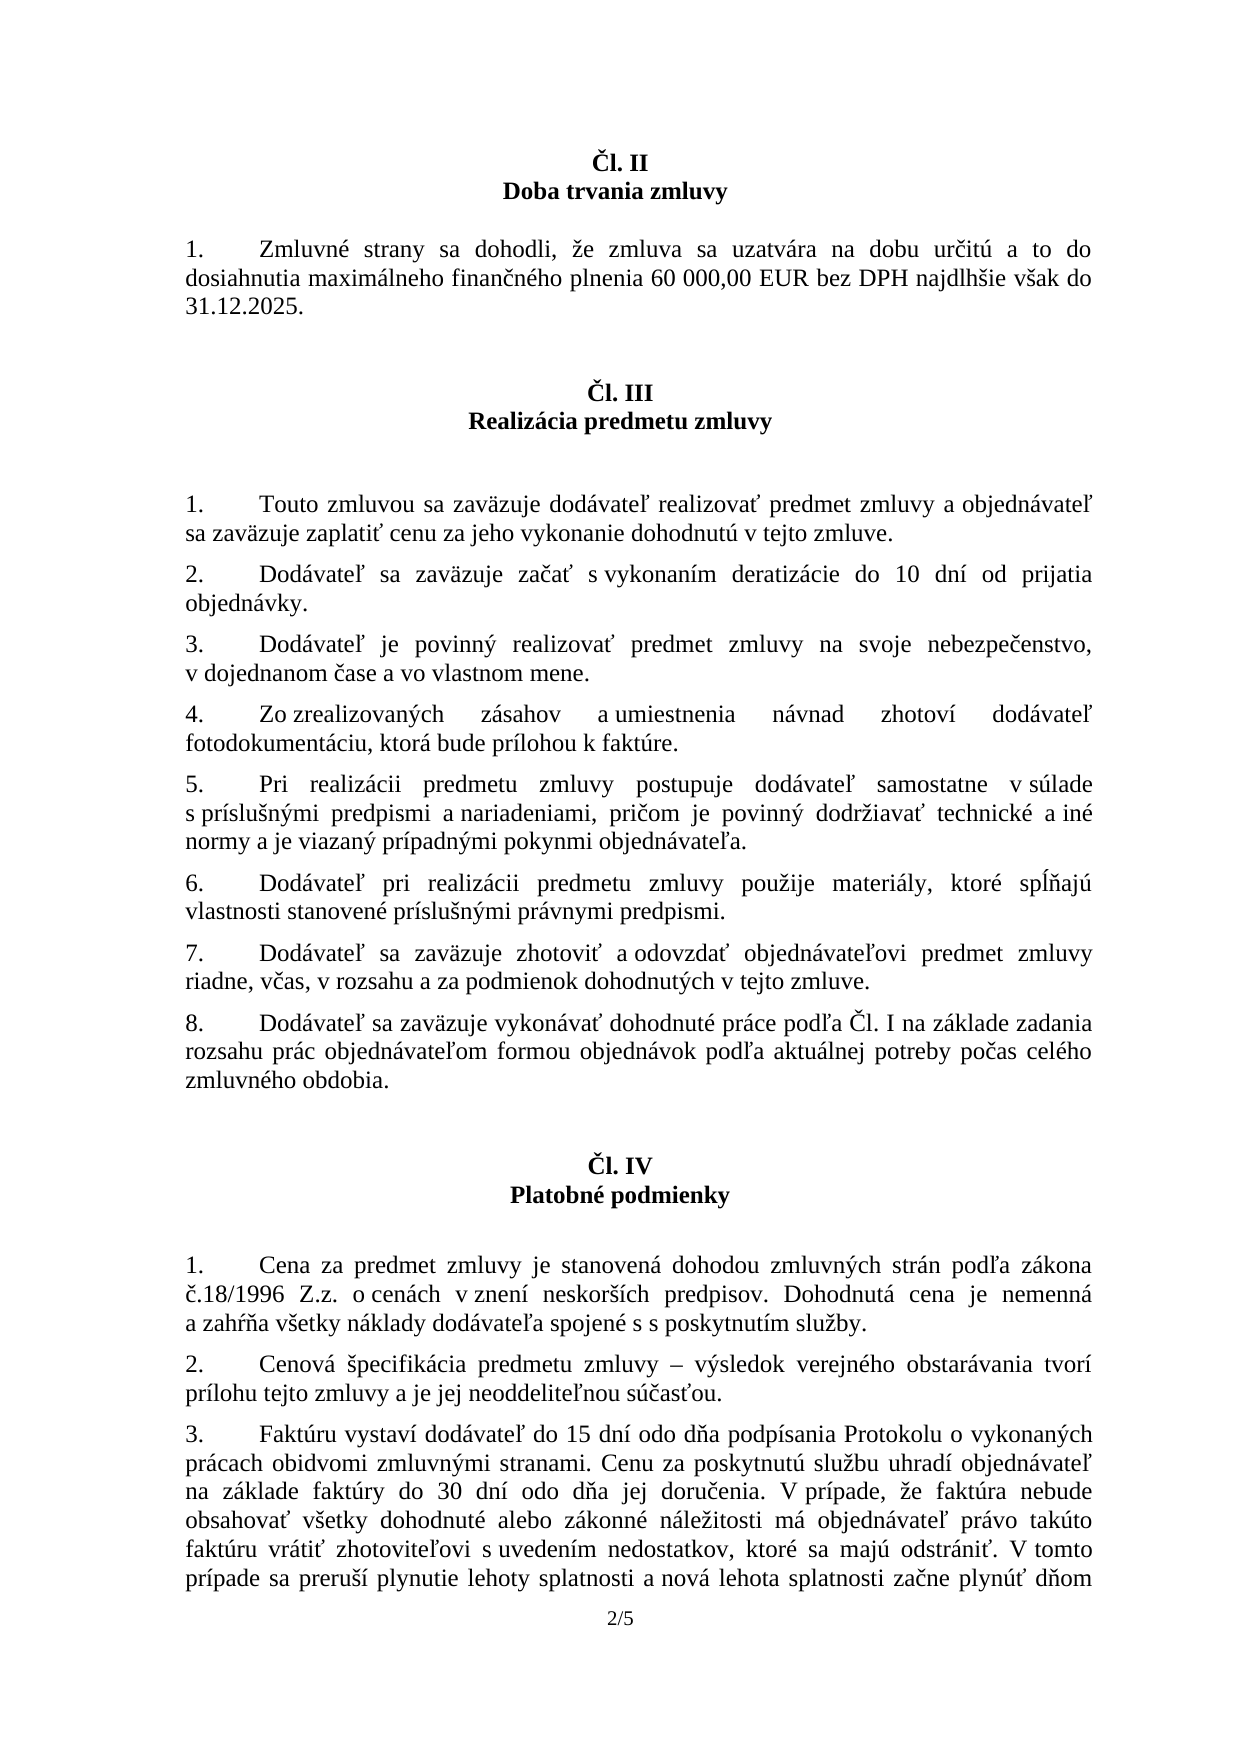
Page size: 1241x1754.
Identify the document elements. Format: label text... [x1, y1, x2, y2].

text Realizácia predmetu zmluvy [148, 406, 1093, 435]
list Zo zrealizovaných zásahov a umiestnenia návnad zhotoví dodávateľ fotodokumentáciu, ktorá bude prílohou k faktúre. [185, 699, 1093, 756]
list Dodávateľ sa zaväzuje vykonávať dohodnuté práce podľa Čl. I na základe zadania rozsahu prác objednávateľom formou objednávok podľa aktuálnej potreby počas celého zmluvného obdobia. [185, 1008, 1093, 1094]
text Doba trvania zmluvy [221, 176, 1093, 205]
list Touto zmluvou sa zaväzuje dodávateľ realizovať predmet zmluvy a objednávateľ sa zaväzuje zaplatiť cenu za jeho vykonanie dohodnutú v tejto zmluve. [185, 489, 1093, 546]
list Dodávateľ pri realizácii predmetu zmluvy použije materiály, ktoré spĺňajú vlastnosti stanovené príslušnými právnymi predpismi. [185, 868, 1093, 925]
list Faktúru vystaví dodávateľ do 15 dní odo dňa podpísania Protokolu o vykonaných prácach obidvomi zmluvnými stranami. Cenu za poskytnutú službu uhradí objednávateľ na základe faktúry do 30 dní odo dňa jej doručenia. V prípade, že faktúra nebude obsahovať všetky dohodnuté alebo zákonné náležitosti má objednávateľ právo takúto faktúru vrátiť zhotoviteľovi s uvedením nedostatkov, ktoré sa majú odstrániť. V tomto prípade sa preruší plynutie lehoty splatnosti a nová lehota splatnosti začne plynúť dňom [185, 1419, 1093, 1591]
list Zmluvné strany sa dohodli, že zmluva sa uzatvára na dobu určitú a to do dosiahnutia maximálneho finančného plnenia 60 000,00 EUR bez DPH najdlhšie však do 31.12.2025. [185, 234, 1093, 320]
text Platobné podmienky [148, 1180, 1093, 1209]
list Cena za predmet zmluvy je stanovená dohodou zmluvných strán podľa zákona č.18/1996 Z.z. o cenách v znení neskorších predpisov. Dohodnutá cena je nemenná a zahŕňa všetky náklady dodávateľa spojené s s poskytnutím služby. [185, 1250, 1093, 1336]
list Dodávateľ sa zaväzuje zhotoviť a odovzdať objednávateľovi predmet zmluvy riadne, včas, v rozsahu a za podmienok dohodnutých v tejto zmluve. [185, 938, 1093, 995]
list Dodávateľ sa zaväzuje začať s vykonaním deratizácie do 10 dní od prijatia objednávky. [185, 559, 1093, 616]
text Čl. IV [148, 1151, 1093, 1180]
text Čl. III [148, 378, 1093, 406]
text Čl. II [148, 148, 1093, 176]
list Dodávateľ je povinný realizovať predmet zmluvy na svoje nebezpečenstvo, v dojednanom čase a vo vlastnom mene. [185, 629, 1093, 686]
list Cenová špecifikácia predmetu zmluvy – výsledok verejného obstarávania tvorí prílohu tejto zmluvy a je jej neoddeliteľnou súčasťou. [185, 1349, 1093, 1406]
list Pri realizácii predmetu zmluvy postupuje dodávateľ samostatne v súlade s príslušnými predpismi a nariadeniami, pričom je povinný dodržiavať technické a iné normy a je viazaný prípadnými pokynmi objednávateľa. [185, 769, 1093, 855]
